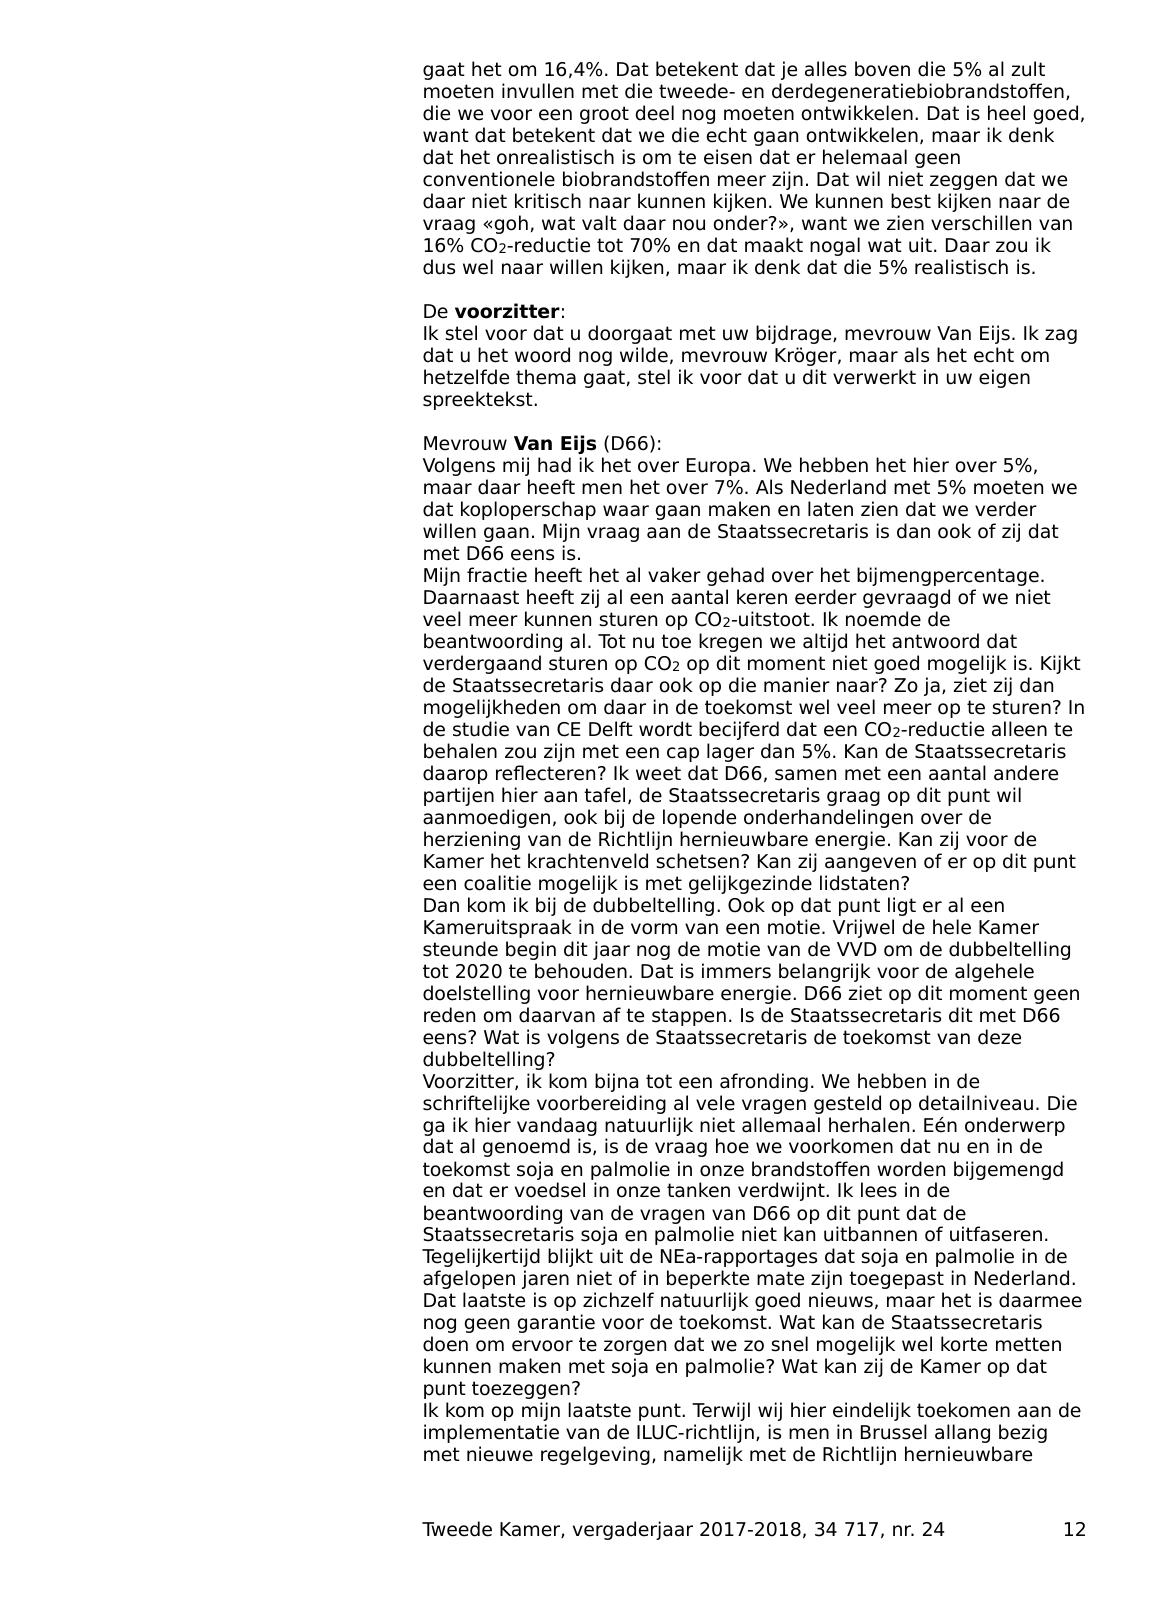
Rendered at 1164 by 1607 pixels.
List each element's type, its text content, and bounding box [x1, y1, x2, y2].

text Mevrouw Van Eijs (D66): [422, 433, 1087, 455]
text gaat het om 16,4%. Dat betekent dat je alles boven die 5% al zult moeten invullen met die tweede- en derdegeneratiebiobrandstoffen, die we voor een groot deel nog moeten ontwikkelen. Dat is heel goed, want dat betekent dat we die echt gaan ontwikkelen, maar ik denk dat het onrealistisch is om te eisen dat er helemaal geen conventionele biobrandstoffen meer zijn. Dat wil niet zeggen dat we daar niet kritisch naar kunnen kijken. We kunnen best kijken naar de vraag «goh, wat valt daar nou onder?», want we zien verschillen van 16% CO2-reductie tot 70% en dat maakt nogal wat uit. Daar zou ik dus wel naar willen kijken, maar ik denk dat die 5% realistisch is. [422, 59, 1087, 279]
text Mijn fractie heeft het al vaker gehad over het bijmengpercentage. Daarnaast heeft zij al een aantal keren eerder gevraagd of we niet veel meer kunnen sturen op CO2-uitstoot. Ik noemde de beantwoording al. Tot nu toe kregen we altijd het antwoord dat verdergaand sturen op CO2 op dit moment niet goed mogelijk is. Kijkt de Staatssecretaris daar ook op die manier naar? Zo ja, ziet zij dan mogelijkheden om daar in de toekomst wel veel meer op te sturen? In de studie van CE Delft wordt becijferd dat een CO2-reductie alleen te behalen zou zijn met een cap lager dan 5%. Kan de Staatssecretaris daarop reflecteren? Ik weet dat D66, samen met een aantal andere partijen hier aan tafel, de Staatssecretaris graag op dit punt wil aanmoedigen, ook bij de lopende onderhandelingen over de herziening van de Richtlijn hernieuwbare energie. Kan zij voor de Kamer het krachtenveld schetsen? Kan zij aangeven of er op dit punt een coalitie mogelijk is met gelijkgezinde lidstaten? [422, 565, 1087, 895]
text Voorzitter, ik kom bijna tot een afronding. We hebben in de schriftelijke voorbereiding al vele vragen gesteld op detailniveau. Die ga ik hier vandaag natuurlijk niet allemaal herhalen. Eén onderwerp dat al genoemd is, is de vraag hoe we voorkomen dat nu en in de toekomst soja en palmolie in onze brandstoffen worden bijgemengd en dat er voedsel in onze tanken verdwijnt. Ik lees in de beantwoording van de vragen van D66 op dit punt dat de Staatssecretaris soja en palmolie niet kan uitbannen of uitfaseren. Tegelijkertijd blijkt uit de NEa-rapportages dat soja en palmolie in de afgelopen jaren niet of in beperkte mate zijn toegepast in Nederland. Dat laatste is op zichzelf natuurlijk goed nieuws, maar het is daarmee nog geen garantie voor de toekomst. Wat kan de Staatssecretaris doen om ervoor te zorgen dat we zo snel mogelijk wel korte metten kunnen maken met soja en palmolie? Wat kan zij de Kamer op dat punt toezeggen? [422, 1071, 1087, 1400]
text De voorzitter: [422, 301, 1087, 323]
text Volgens mij had ik het over Europa. We hebben het hier over 5%, maar daar heeft men het over 7%. Als Nederland met 5% moeten we dat koploperschap waar gaan maken en laten zien dat we verder willen gaan. Mijn vraag aan de Staatssecretaris is dan ook of zij dat met D66 eens is. [422, 455, 1087, 565]
text Ik kom op mijn laatste punt. Terwijl wij hier eindelijk toekomen aan de implementatie van de ILUC-richtlijn, is men in Brussel allang bezig met nieuwe regelgeving, namelijk met de Richtlijn hernieuwbare [422, 1400, 1087, 1466]
text Ik stel voor dat u doorgaat met uw bijdrage, mevrouw Van Eijs. Ik zag dat u het woord nog wilde, mevrouw Kröger, maar als het echt om hetzelfde thema gaat, stel ik voor dat u dit verwerkt in uw eigen spreektekst. [422, 323, 1087, 411]
text Dan kom ik bij de dubbeltelling. Ook op dat punt ligt er al een Kameruitspraak in de vorm van een motie. Vrijwel de hele Kamer steunde begin dit jaar nog de motie van de VVD om de dubbeltelling tot 2020 te behouden. Dat is immers belangrijk voor de algehele doelstelling voor hernieuwbare energie. D66 ziet op dit moment geen reden om daarvan af te stappen. Is de Staatssecretaris dit met D66 eens? Wat is volgens de Staatssecretaris de toekomst van deze dubbeltelling? [422, 895, 1087, 1071]
